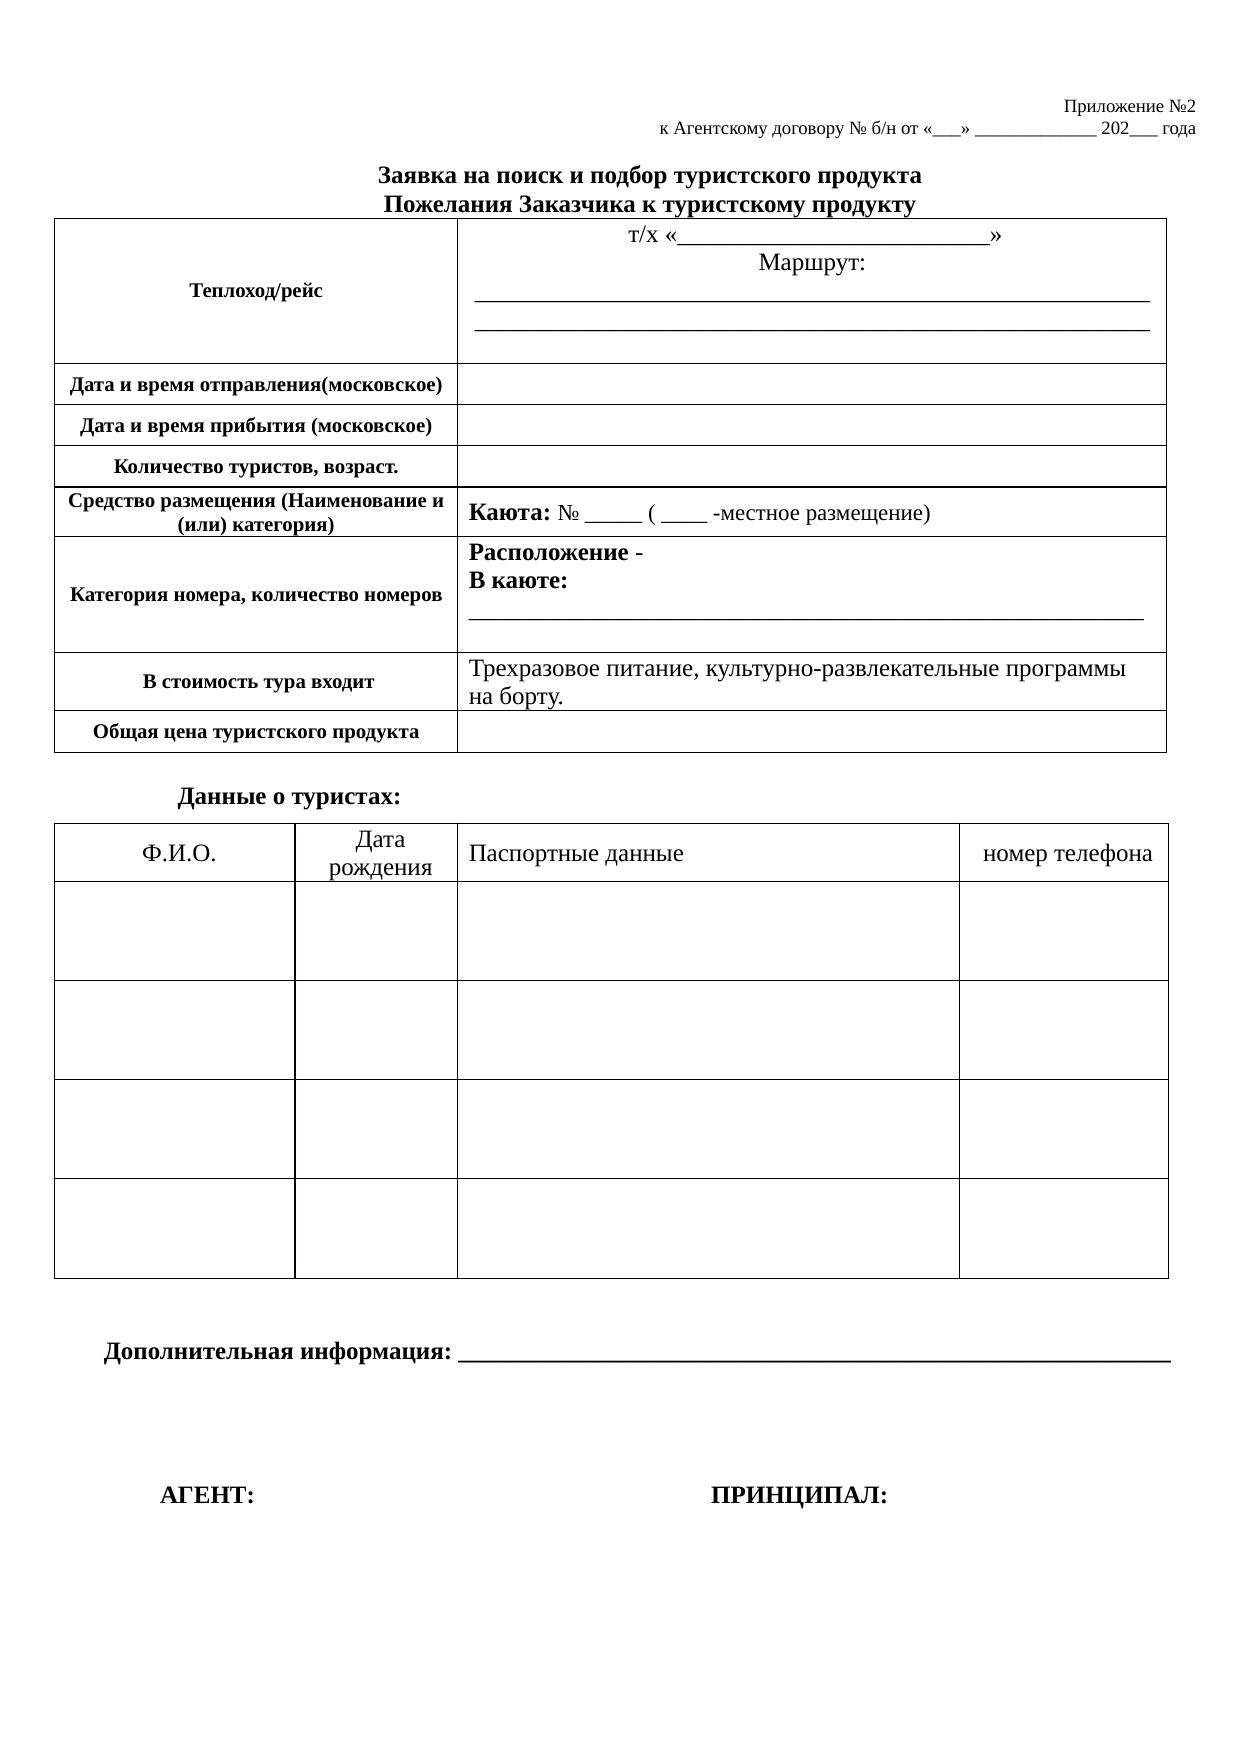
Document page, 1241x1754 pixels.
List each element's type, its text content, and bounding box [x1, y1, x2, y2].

table_cell [458, 882, 959, 980]
table_cell [960, 981, 1168, 1079]
text к Агентскому договору № б/н от «­___» _____________ 202___ года [103, 117, 1196, 138]
table_cell [296, 1080, 457, 1178]
table_cell [960, 882, 1168, 980]
table_header т/х «_________________________» Маршрут: ____________________________________________________________________________________________________________ [458, 219, 1166, 362]
table_cell Расположение - В каюте: ______________________________________________________ [458, 537, 1166, 652]
table_header Дата рождения [296, 824, 457, 881]
table_cell [960, 1080, 1168, 1178]
table_cell Общая цена туристского продукта [55, 711, 457, 752]
table_cell [296, 882, 457, 980]
table_cell [55, 981, 294, 1079]
text Заявка на поиск и подбор туристского продукта [103, 160, 1196, 189]
text Приложение №2 [103, 95, 1196, 117]
table_cell В стоимость тура входит [55, 653, 457, 710]
table_cell [296, 981, 457, 1079]
table_cell [55, 882, 294, 980]
table_cell [458, 405, 1166, 445]
table_cell [55, 1080, 294, 1178]
text ПРИНЦИПАЛ: [334, 1480, 1196, 1508]
table_cell [458, 711, 1166, 752]
table_cell [458, 364, 1166, 404]
table_cell [458, 1080, 959, 1178]
table_header Теплоход/рейс [55, 219, 457, 362]
table_cell Категория номера, количество номеров [55, 537, 457, 652]
table_cell Средство размещения (Наименование и (или) категория) [55, 488, 457, 536]
table_cell Каюта: № _____ ( ____ -местное размещение) [458, 488, 1166, 536]
text АГЕНТ: [103, 1480, 279, 1508]
table_cell Дата и время прибытия (московское) [55, 405, 457, 445]
table_cell Дата и время отправления(московское) [55, 364, 457, 404]
table_cell [296, 1179, 457, 1277]
table_header номер телефона [960, 824, 1168, 881]
table_header Ф.И.О. [55, 824, 294, 881]
text Дополнительная информация: _________________________________________________________ [103, 1336, 1196, 1365]
table_header Паспортные данные [458, 824, 959, 881]
table_cell [960, 1179, 1168, 1277]
table_cell [458, 446, 1166, 486]
table_cell [458, 1179, 959, 1277]
table_cell Количество туристов, возраст. [55, 446, 457, 486]
text Данные о туристах: [103, 781, 1196, 810]
table_cell Трехразовое питание, культурно-развлекательные программы на борту. [458, 653, 1166, 710]
table_cell [55, 1179, 294, 1277]
text Пожелания Заказчика к туристскому продукту [103, 189, 1196, 218]
table_cell [458, 981, 959, 1079]
